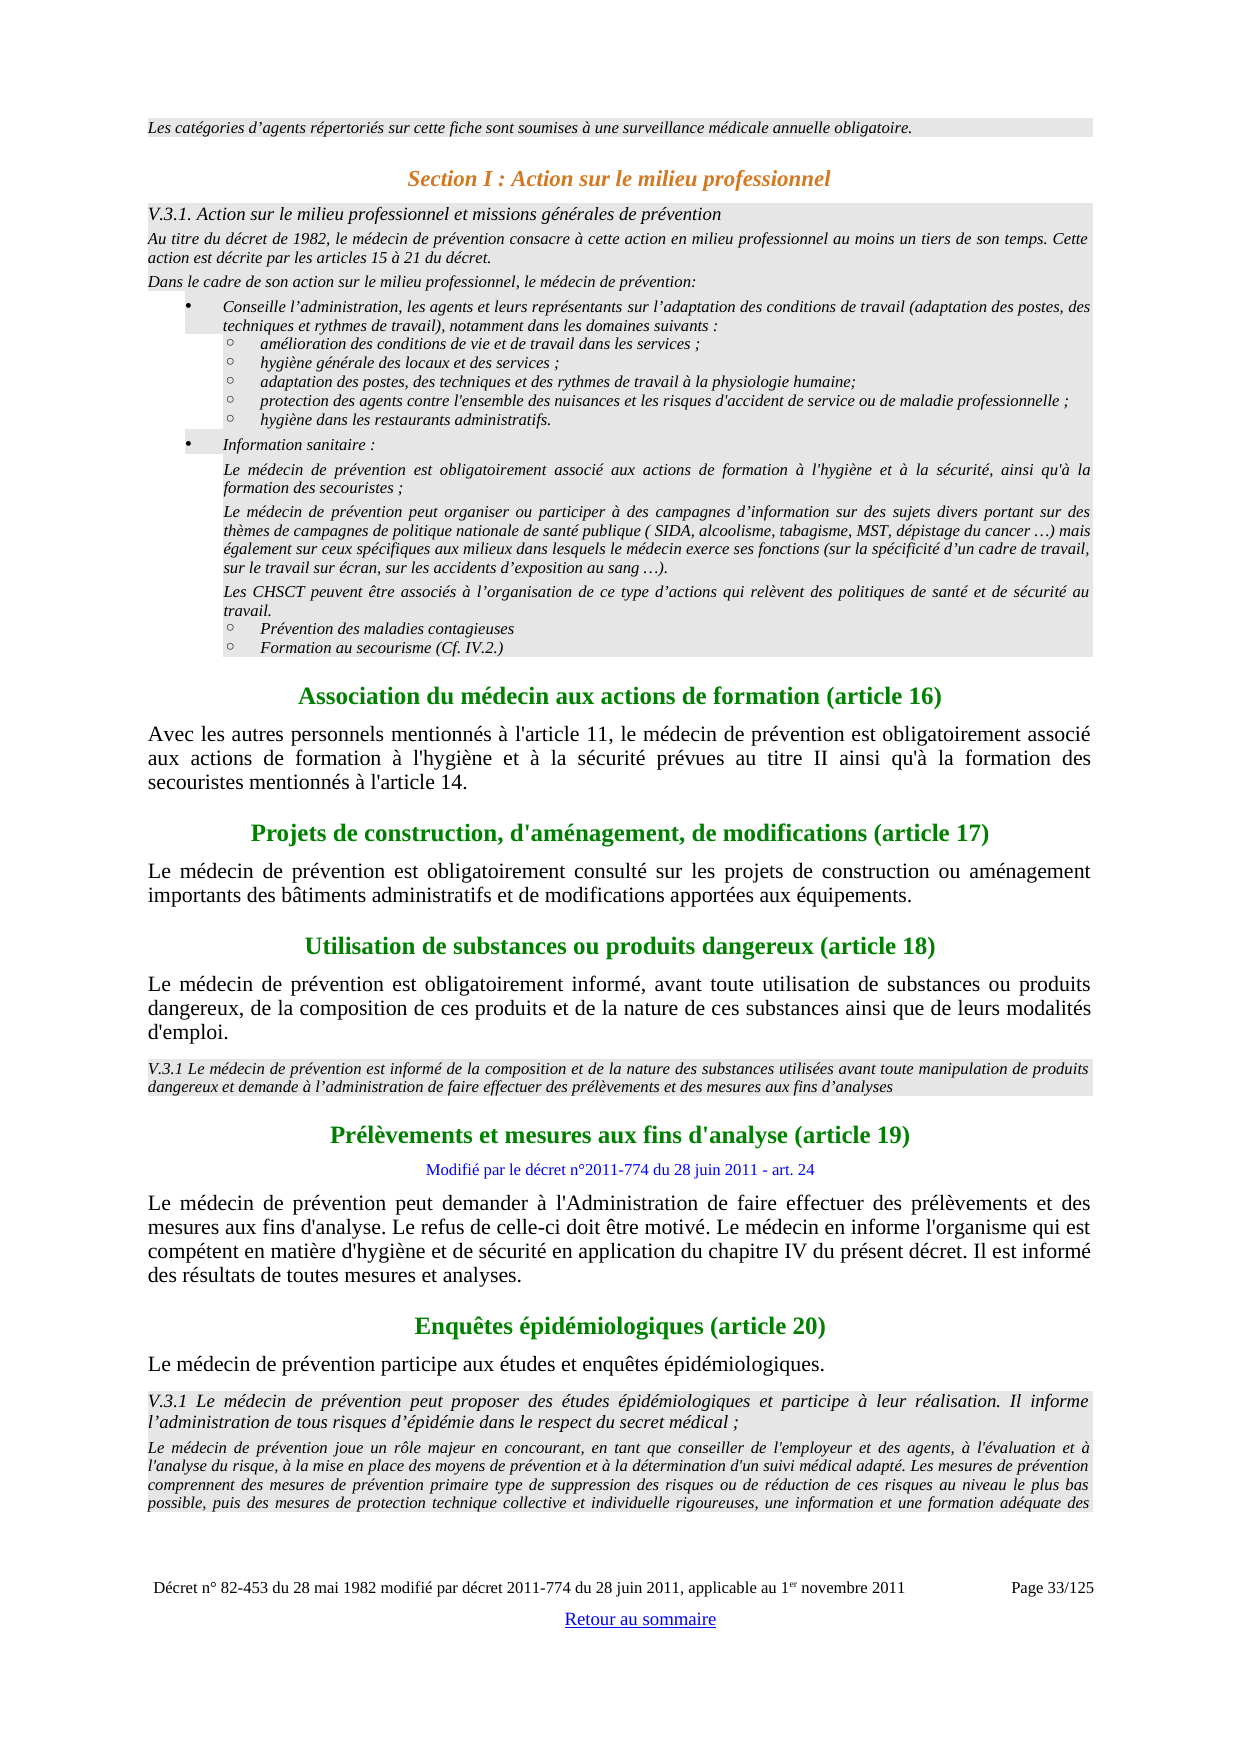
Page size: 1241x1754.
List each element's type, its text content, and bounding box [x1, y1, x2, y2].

text Le médecin de prévention participe aux études et enquêtes épidémiologiques. [148, 1352, 1093, 1376]
list adaptation des postes, des techniques et des rythmes de travail à la physiologie humaine; [223, 372, 1093, 391]
text Avec les autres personnels mentionnés à l'article 11, le médecin de prévention est obligatoirement associé aux actions de formation à l'hygiène et à la sécurité prévues au titre II ainsi qu'à la formation des secouristes mentionnés à l'article 14. [148, 722, 1093, 794]
subtitle Utilisation de substances ou produits dangereux (article 18) [148, 932, 1093, 960]
text V.3.1 Le médecin de prévention est informé de la composition et de la nature des substances utilisées avant toute manipulation de produits dangereux et demande à l’administration de faire effectuer des prélèvements et des mesures aux fins d’analyses [148, 1059, 1093, 1096]
subtitle Prélèvements et mesures aux fins d'analyse (article 19) [148, 1121, 1093, 1148]
list Information sanitaire : [185, 435, 1093, 454]
text Le médecin de prévention joue un rôle majeur en concourant, en tant que conseiller de l'employeur et des agents, à l'évaluation et à l'analyse du risque, à la mise en place des moyens de prévention et à la détermination d'un suivi médical adapté. Les mesures de prévention comprennent des mesures de prévention primaire type de suppression des risques ou de réduction de ces risques au niveau le plus bas possible, puis des mesures de protection technique collective et individuelle rigoureuses, une information et une formation adéquate des [148, 1438, 1093, 1512]
subtitle Projets de construction, d'aménagement, de modifications (article 17) [148, 819, 1093, 847]
text Modifié par le décret n°2011-774 du 28 juin 2011 - art. 24 [148, 1160, 1093, 1179]
text Le médecin de prévention est obligatoirement associé aux actions de formation à l'hygiène et à la sécurité, ainsi qu'à la formation des secouristes ; [223, 460, 1093, 497]
text Le médecin de prévention est obligatoirement consulté sur les projets de construction ou aménagement importants des bâtiments administratifs et de modifications apportées aux équipements. [148, 859, 1093, 907]
list Conseille l’administration, les agents et leurs représentants sur l’adaptation des conditions de travail (adaptation des postes, des techniques et rythmes de travail), notamment dans les domaines suivants : [185, 297, 1093, 334]
list Prévention des maladies contagieuses [223, 619, 1093, 638]
text Le médecin de prévention est obligatoirement informé, avant toute utilisation de substances ou produits dangereux, de la composition de ces produits et de la nature de ces substances ainsi que de leurs modalités d'emploi. [148, 972, 1093, 1044]
subtitle Enquêtes épidémiologiques (article 20) [148, 1312, 1093, 1340]
list protection des agents contre l'ensemble des nuisances et les risques d'accident de service ou de maladie professionnelle ; [223, 391, 1093, 410]
list hygiène générale des locaux et des services ; [223, 353, 1093, 372]
text V.3.1. Action sur le milieu professionnel et missions générales de prévention [148, 203, 1093, 224]
subtitle Association du médecin aux actions de formation (article 16) [148, 682, 1093, 710]
text Les CHSCT peuvent être associés à l’organisation de ce type d’actions qui relèvent des politiques de santé et de sécurité au travail. [223, 583, 1093, 619]
subtitle Section I : Action sur le milieu professionnel [148, 166, 1093, 191]
list amélioration des conditions de vie et de travail dans les services ; [223, 334, 1093, 353]
text Le médecin de prévention peut demander à l'Administration de faire effectuer des prélèvements et des mesures aux fins d'analyse. Le refus de celle-ci doit être motivé. Le médecin en informe l'organisme qui est compétent en matière d'hygiène et de sécurité en application du chapitre IV du présent décret. Il est informé des résultats de toutes mesures et analyses. [148, 1191, 1093, 1288]
text Les catégories d’agents répertoriés sur cette fiche sont soumises à une surveillance médicale annuelle obligatoire. [148, 118, 1093, 137]
text V.3.1 Le médecin de prévention peut proposer des études épidémiologiques et participe à leur réalisation. Il informe l’administration de tous risques d’épidémie dans le respect du secret médical ; [148, 1391, 1093, 1432]
text Dans le cadre de son action sur le milieu professionnel, le médecin de prévention: [148, 273, 1093, 291]
list hygiène dans les restaurants administratifs. [223, 410, 1093, 429]
text Au titre du décret de 1982, le médecin de prévention consacre à cette action en milieu professionnel au moins un tiers de son temps. Cette action est décrite par les articles 15 à 21 du décret. [148, 230, 1093, 267]
text Le médecin de prévention peut organiser ou participer à des campagnes d’information sur des sujets divers portant sur des thèmes de campagnes de politique nationale de santé publique ( SIDA, alcoolisme, tabagisme, MST, dépistage du cancer …) mais également sur ceux spécifiques aux milieux dans lesquels le médecin exerce ses fonctions (sur la spécificité d’un cadre de travail, sur le travail sur écran, sur les accidents d’exposition au sang …). [223, 503, 1093, 577]
list Formation au secourisme (Cf. IV.2.) [223, 638, 1093, 657]
